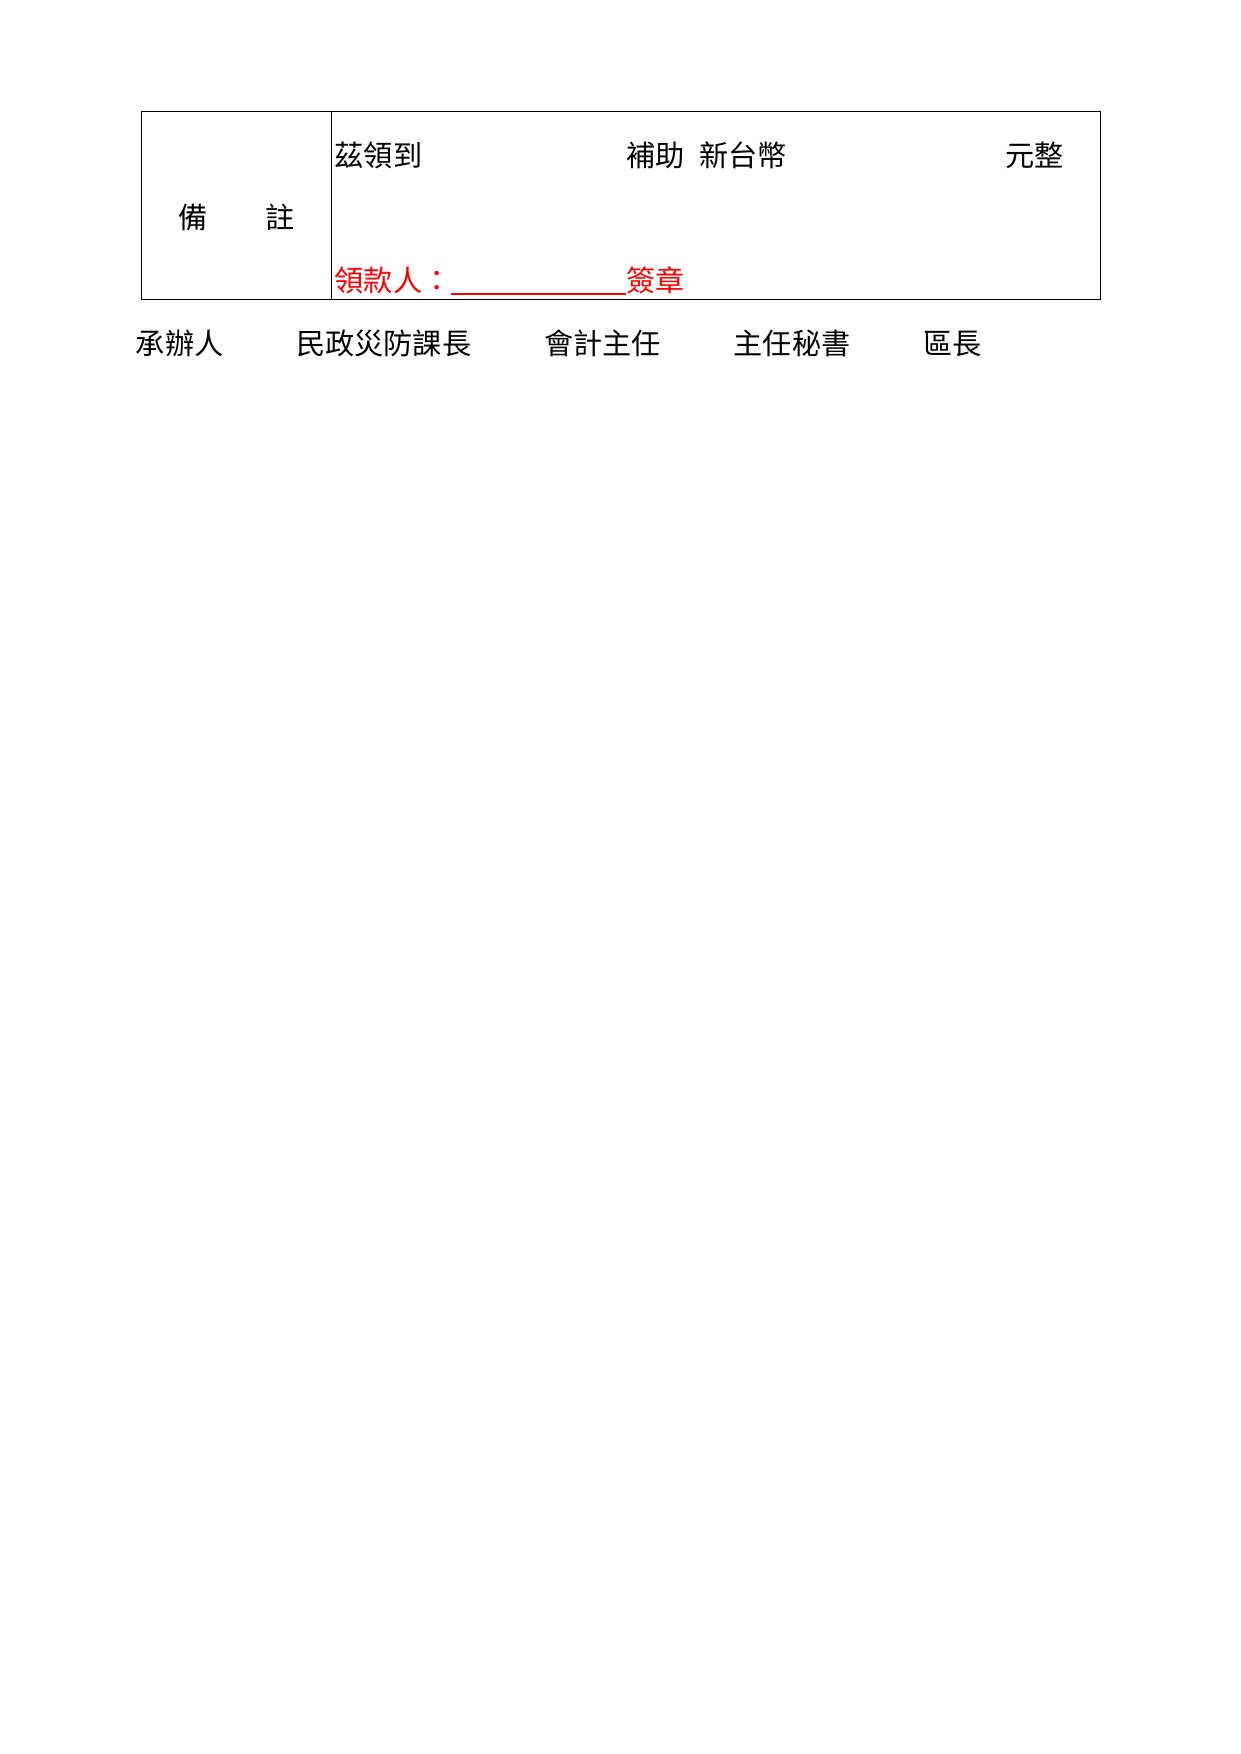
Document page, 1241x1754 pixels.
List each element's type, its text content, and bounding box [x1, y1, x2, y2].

text 承辦人 民政災防課長 會計主任 主任秘書 區長 [106, 300, 1092, 363]
table_cell 茲領到 補助 新台幣 元整 領款人： 簽章 [332, 112, 1100, 299]
table_cell 備註 [142, 112, 331, 299]
